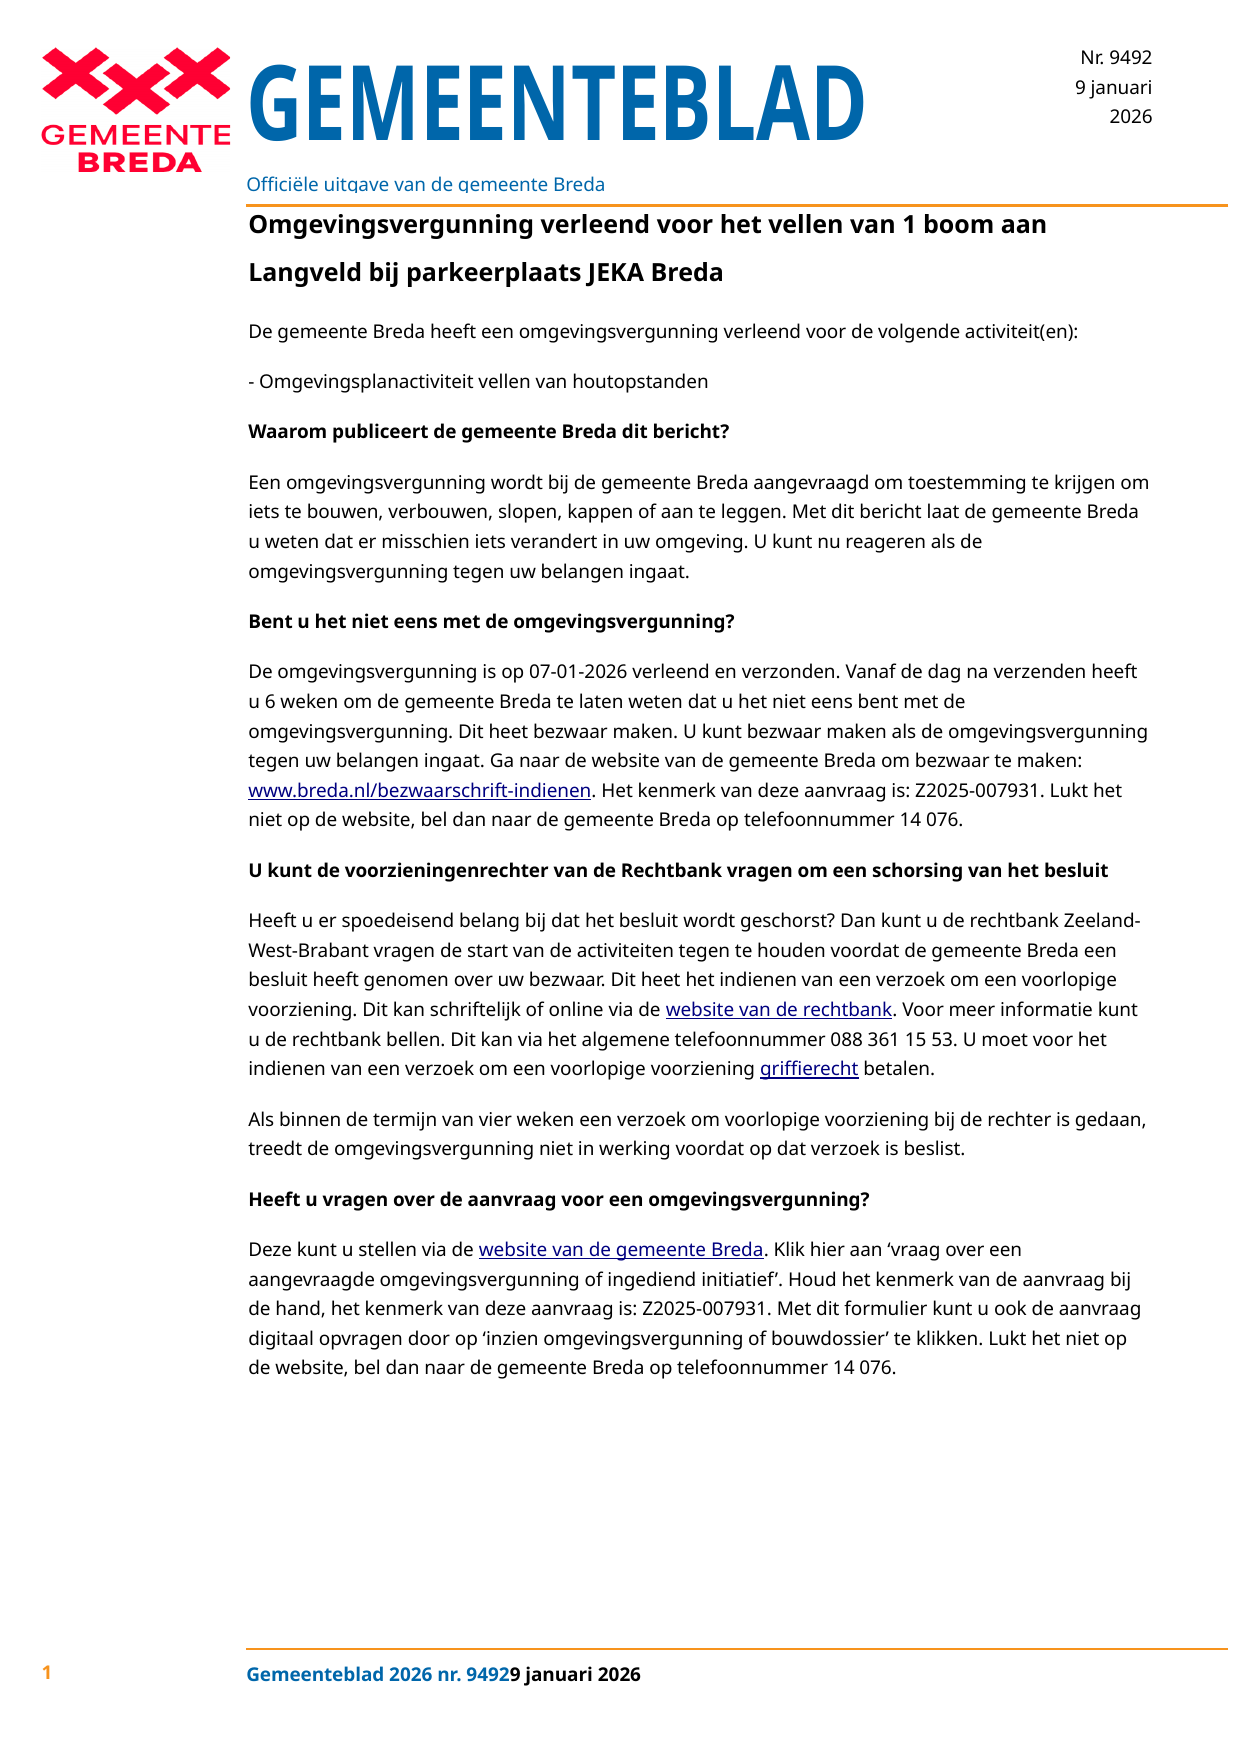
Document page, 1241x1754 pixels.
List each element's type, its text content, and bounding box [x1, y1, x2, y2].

text Een omgevingsvergunning wordt bij de gemeente Breda aangevraagd om toestemming te krijgen om iets te bouwen, verbouwen, slopen, kappen of aan te leggen. Met dit bericht laat de gemeente Breda u weten dat er misschien iets verandert in uw omgeving. U kunt nu reageren als de omgevingsvergunning tegen uw belangen ingaat. [248, 469, 1152, 584]
text Heeft u er spoedeisend belang bij dat het besluit wordt geschorst? Dan kunt u de rechtbank Zeeland-West-Brabant vragen de start van de activiteiten tegen te houden voordat de gemeente Breda een besluit heeft genomen over uw bezwaar. Dit heet het indienen van een verzoek om een voorlopige voorziening. Dit kan schriftelijk of online via de website van de rechtbank. Voor meer informatie kunt u de rechtbank bellen. Dit kan via het algemene telefoonnummer 088 361 15 53. U moet voor het indienen van een verzoek om een voorlopige voorziening griffierecht betalen. [248, 907, 1152, 1081]
text Als binnen de termijn van vier weken een verzoek om voorlopige voorziening bij de rechter is gedaan, treedt de omgevingsvergunning niet in werking voordat op dat verzoek is beslist. [248, 1106, 1152, 1161]
text De omgevingsvergunning is op 07-01-2026 verleend en verzonden. Vanaf de dag na verzenden heeft u 6 weken om de gemeente Breda te laten weten dat u het niet eens bent met de omgevingsvergunning. Dit heet bezwaar maken. U kunt bezwaar maken als de omgevingsvergunning tegen uw belangen ingaat. Ga naar de website van de gemeente Breda om bezwaar te maken: www.breda.nl/bezwaarschrift-indienen. Het kenmerk van deze aanvraag is: Z2025-007931. Lukt het niet op de website, bel dan naar de gemeente Breda op telefoonnummer 14 076. [248, 659, 1152, 832]
text Bent u het niet eens met de omgevingsvergunning? [248, 608, 1152, 634]
text - Omgevingsplanactiviteit vellen van houtopstanden [248, 368, 1152, 394]
text U kunt de voorzieningenrechter van de Rechtbank vragen om een schorsing van het besluit [248, 857, 1152, 883]
text Deze kunt u stellen via de website van de gemeente Breda. Klik hier aan ‘vraag over een aangevraagde omgevingsvergunning of ingediend initiatief’. Houd het kenmerk van de aanvraag bij de hand, het kenmerk van deze aanvraag is: Z2025-007931. Met dit formulier kunt u ook de aanvraag digitaal opvragen door op ‘inzien omgevingsvergunning of bouwdossier’ te klikken. Lukt het niet op de website, bel dan naar de gemeente Breda op telefoonnummer 14 076. [248, 1236, 1152, 1380]
picture [41, 47, 231, 172]
text De gemeente Breda heeft een omgevingsvergunning verleend voor de volgende activiteit(en): [248, 318, 1152, 344]
text Waarom publiceert de gemeente Breda dit bericht? [248, 419, 1152, 444]
text Omgevingsvergunning verleend voor het vellen van 1 boom aan Langveld bij parkeerplaats JEKA Breda [248, 207, 1152, 288]
text Heeft u vragen over de aanvraag voor een omgevingsvergunning? [248, 1186, 1152, 1212]
